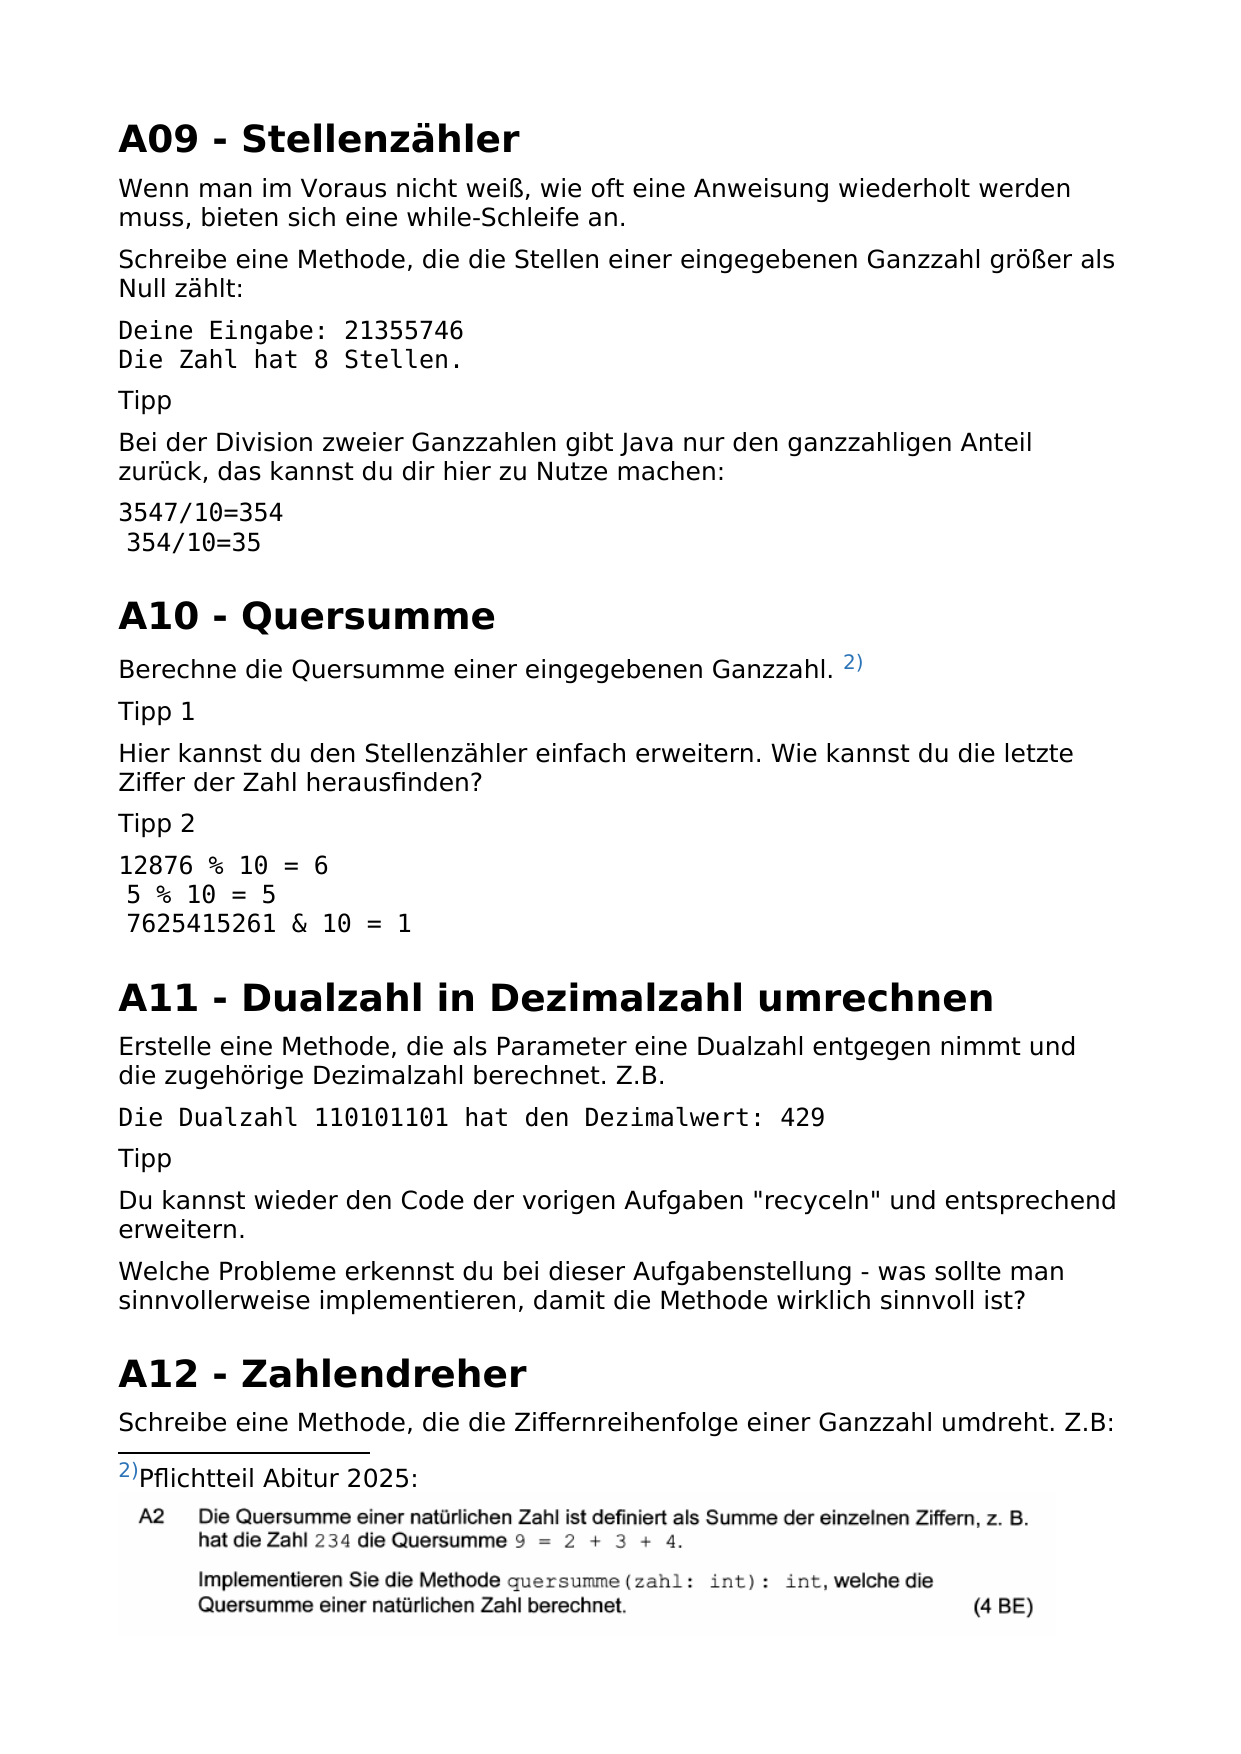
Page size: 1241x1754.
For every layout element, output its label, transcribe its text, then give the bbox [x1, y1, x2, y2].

text Du kannst wieder den Code der vorigen Aufgaben "recyceln" und entsprechend erweitern. [118, 1186, 1122, 1244]
text Hier kannst du den Stellenzähler einfach erweitern. Wie kannst du die letzte Ziffer der Zahl herausfinden? [118, 739, 1122, 797]
text Welche Probleme erkennst du bei dieser Aufgabenstellung - was sollte man sinnvollerweise implementieren, damit die Methode wirklich sinnvoll ist? [118, 1257, 1122, 1315]
text Berechne die Quersumme einer eingegebenen Ganzzahl. [118, 651, 1122, 684]
text Deine Eingabe: 21355746 Die Zahl hat 8 Stellen. [118, 316, 1122, 374]
text Bei der Division zweier Ganzzahlen gibt Java nur den ganzzahligen Anteil zurück, das kannst du dir hier zu Nutze machen: [118, 428, 1122, 486]
subtitle A11 - Dualzahl in Dezimalzahl umrechnen [118, 976, 1122, 1020]
text Erstelle eine Methode, die als Parameter eine Dualzahl entgegen nimmt und die zugehörige Dezimalzahl berechnet. Z.B. [118, 1032, 1122, 1091]
text Die Dualzahl 110101101 hat den Dezimalwert: 429 [118, 1103, 1122, 1132]
subtitle A10 - Quersumme [118, 594, 1122, 638]
text Schreibe eine Methode, die die Ziffernreihenfolge einer Ganzzahl umdreht. Z.B: [118, 1409, 1122, 1438]
picture [118, 1492, 1056, 1636]
text Tipp 1 [118, 697, 1122, 726]
text Pflichtteil Abitur 2025: [118, 1459, 1122, 1636]
text Wenn man im Voraus nicht weiß, wie oft eine Anweisung wiederholt werden muss, bieten sich eine while-Schleife an. [118, 174, 1122, 233]
text Tipp 2 [118, 809, 1122, 839]
text Schreibe eine Methode, die die Stellen einer eingegebenen Ganzzahl größer als Null zählt: [118, 245, 1122, 303]
subtitle A09 - Stellenzähler [118, 118, 1122, 162]
text Tipp [118, 386, 1122, 415]
text 3547/10=354 354/10=35 [118, 498, 1122, 557]
text 12876 % 10 = 6 5 % 10 = 5 7625415261 & 10 = 1 [118, 851, 1122, 939]
subtitle A12 - Zahlendreher [118, 1352, 1122, 1396]
text Tipp [118, 1144, 1122, 1173]
